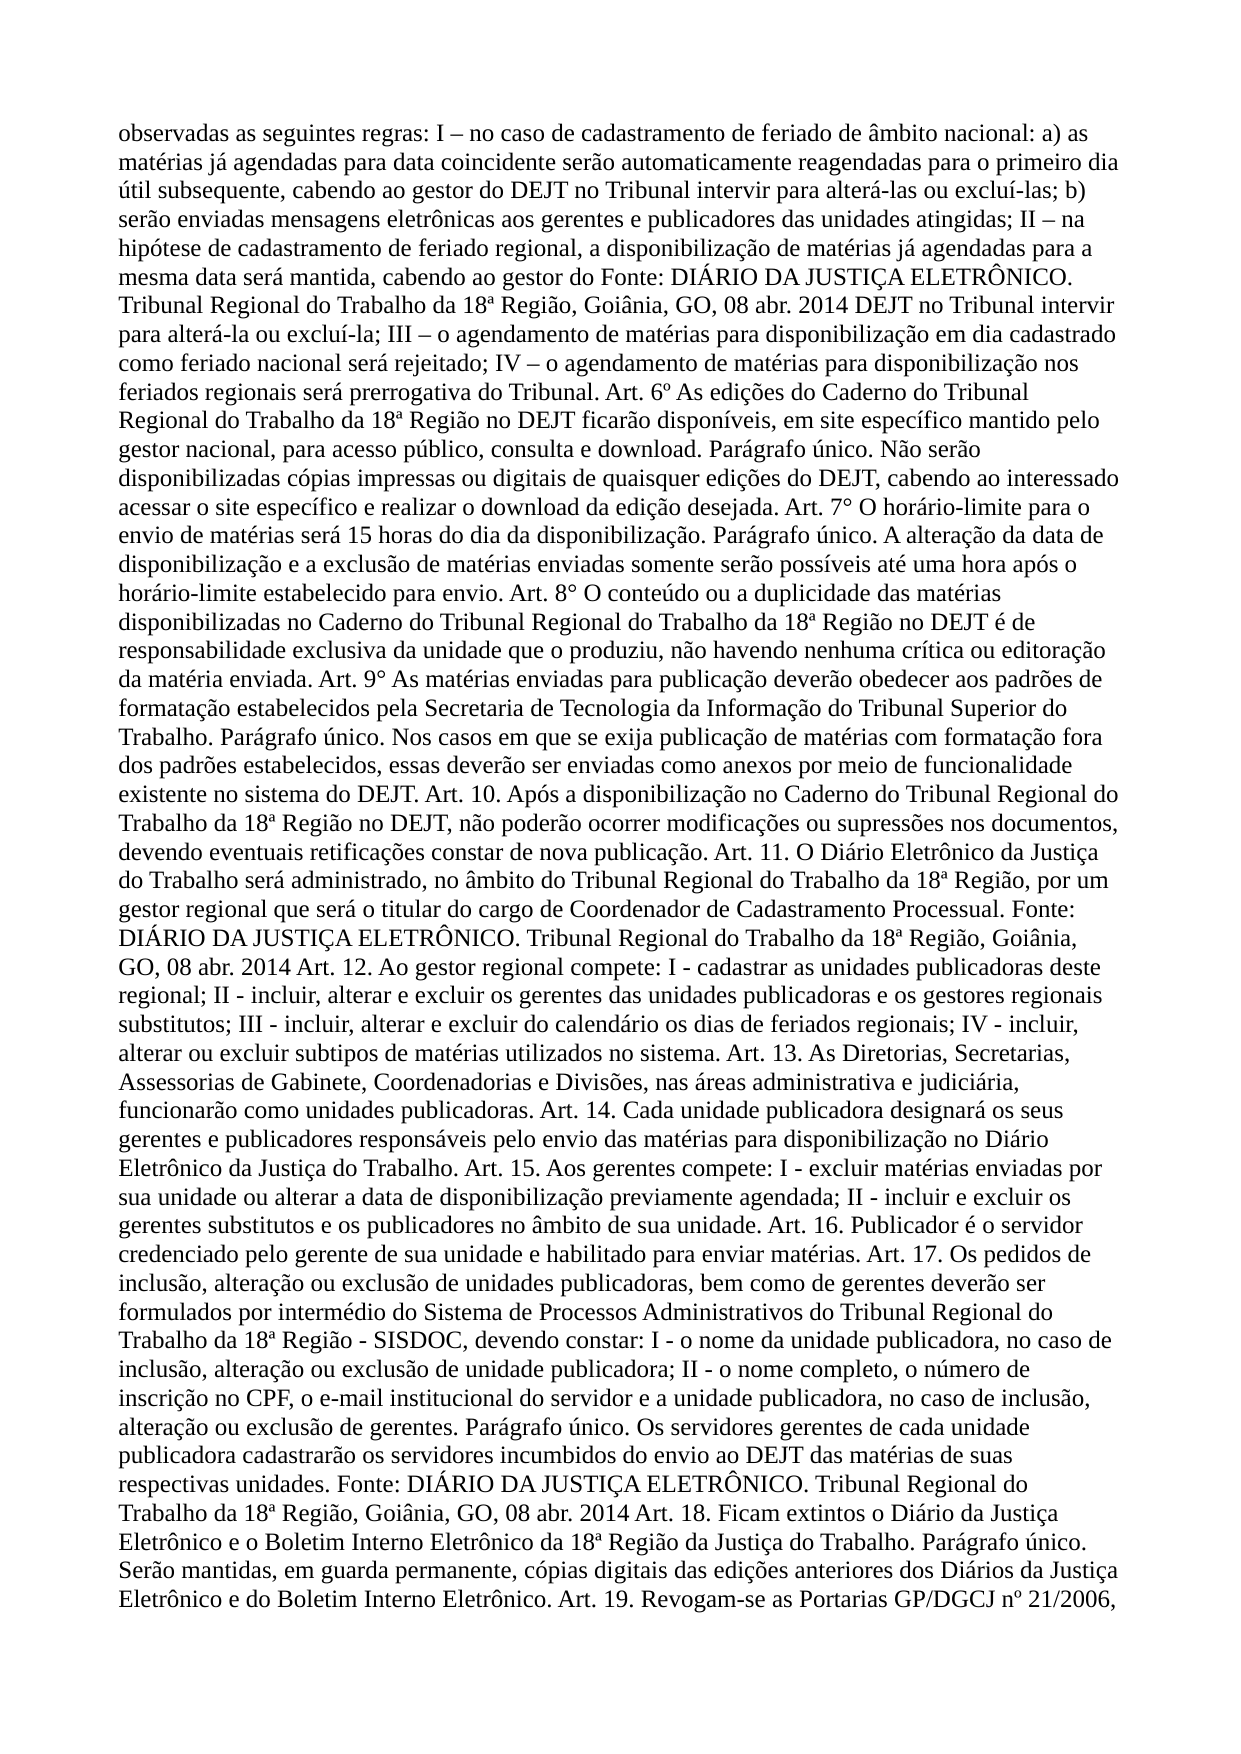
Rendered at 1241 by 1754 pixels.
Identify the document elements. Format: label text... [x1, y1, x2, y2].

text observadas as seguintes regras: I – no caso de cadastramento de feriado de âmbito nacional: a) as matérias já agendadas para data coincidente serão automaticamente reagendadas para o primeiro dia útil subsequente, cabendo ao gestor do DEJT no Tribunal intervir para alterá-las ou excluí-las; b) serão enviadas mensagens eletrônicas aos gerentes e publicadores das unidades atingidas; II – na hipótese de cadastramento de feriado regional, a disponibilização de matérias já agendadas para a mesma data será mantida, cabendo ao gestor do Fonte: DIÁRIO DA JUSTIÇA ELETRÔNICO. Tribunal Regional do Trabalho da 18ª Região, Goiânia, GO, 08 abr. 2014 DEJT no Tribunal intervir para alterá-la ou excluí-la; III – o agendamento de matérias para disponibilização em dia cadastrado como feriado nacional será rejeitado; IV – o agendamento de matérias para disponibilização nos feriados regionais será prerrogativa do Tribunal. Art. 6º As edições do Caderno do Tribunal Regional do Trabalho da 18ª Região no DEJT ficarão disponíveis, em site específico mantido pelo gestor nacional, para acesso público, consulta e download. Parágrafo único. Não serão disponibilizadas cópias impressas ou digitais de quaisquer edições do DEJT, cabendo ao interessado acessar o site específico e realizar o download da edição desejada. Art. 7° O horário-limite para o envio de matérias será 15 horas do dia da disponibilização. Parágrafo único. A alteração da data de disponibilização e a exclusão de matérias enviadas somente serão possíveis até uma hora após o horário-limite estabelecido para envio. Art. 8° O conteúdo ou a duplicidade das matérias disponibilizadas no Caderno do Tribunal Regional do Trabalho da 18ª Região no DEJT é de responsabilidade exclusiva da unidade que o produziu, não havendo nenhuma crítica ou editoração da matéria enviada. Art. 9° As matérias enviadas para publicação deverão obedecer aos padrões de formatação estabelecidos pela Secretaria de Tecnologia da Informação do Tribunal Superior do Trabalho. Parágrafo único. Nos casos em que se exija publicação de matérias com formatação fora dos padrões estabelecidos, essas deverão ser enviadas como anexos por meio de funcionalidade existente no sistema do DEJT. Art. 10. Após a disponibilização no Caderno do Tribunal Regional do Trabalho da 18ª Região no DEJT, não poderão ocorrer modificações ou supressões nos documentos, devendo eventuais retificações constar de nova publicação. Art. 11. O Diário Eletrônico da Justiça do Trabalho será administrado, no âmbito do Tribunal Regional do Trabalho da 18ª Região, por um gestor regional que será o titular do cargo de Coordenador de Cadastramento Processual. Fonte: DIÁRIO DA JUSTIÇA ELETRÔNICO. Tribunal Regional do Trabalho da 18ª Região, Goiânia, GO, 08 abr. 2014 Art. 12. Ao gestor regional compete: I - cadastrar as unidades publicadoras deste regional; II - incluir, alterar e excluir os gerentes das unidades publicadoras e os gestores regionais substitutos; III - incluir, alterar e excluir do calendário os dias de feriados regionais; IV - incluir, alterar ou excluir subtipos de matérias utilizados no sistema. Art. 13. As Diretorias, Secretarias, Assessorias de Gabinete, Coordenadorias e Divisões, nas áreas administrativa e judiciária, funcionarão como unidades publicadoras. Art. 14. Cada unidade publicadora designará os seus gerentes e publicadores responsáveis pelo envio das matérias para disponibilização no Diário Eletrônico da Justiça do Trabalho. Art. 15. Aos gerentes compete: I - excluir matérias enviadas por sua unidade ou alterar a data de disponibilização previamente agendada; II - incluir e excluir os gerentes substitutos e os publicadores no âmbito de sua unidade. Art. 16. Publicador é o servidor credenciado pelo gerente de sua unidade e habilitado para enviar matérias. Art. 17. Os pedidos de inclusão, alteração ou exclusão de unidades publicadoras, bem como de gerentes deverão ser formulados por intermédio do Sistema de Processos Administrativos do Tribunal Regional do Trabalho da 18ª Região - SISDOC, devendo constar: I - o nome da unidade publicadora, no caso de inclusão, alteração ou exclusão de unidade publicadora; II - o nome completo, o número de inscrição no CPF, o e-mail institucional do servidor e a unidade publicadora, no caso de inclusão, alteração ou exclusão de gerentes. Parágrafo único. Os servidores gerentes de cada unidade publicadora cadastrarão os servidores incumbidos do envio ao DEJT das matérias de suas respectivas unidades. Fonte: DIÁRIO DA JUSTIÇA ELETRÔNICO. Tribunal Regional do Trabalho da 18ª Região, Goiânia, GO, 08 abr. 2014 Art. 18. Ficam extintos o Diário da Justiça Eletrônico e o Boletim Interno Eletrônico da 18ª Região da Justiça do Trabalho. Parágrafo único. Serão mantidas, em guarda permanente, cópias digitais das edições anteriores dos Diários da Justiça Eletrônico e do Boletim Interno Eletrônico. Art. 19. Revogam-se as Portarias GP/DGCJ nº 21/2006, [118, 118, 1122, 1613]
